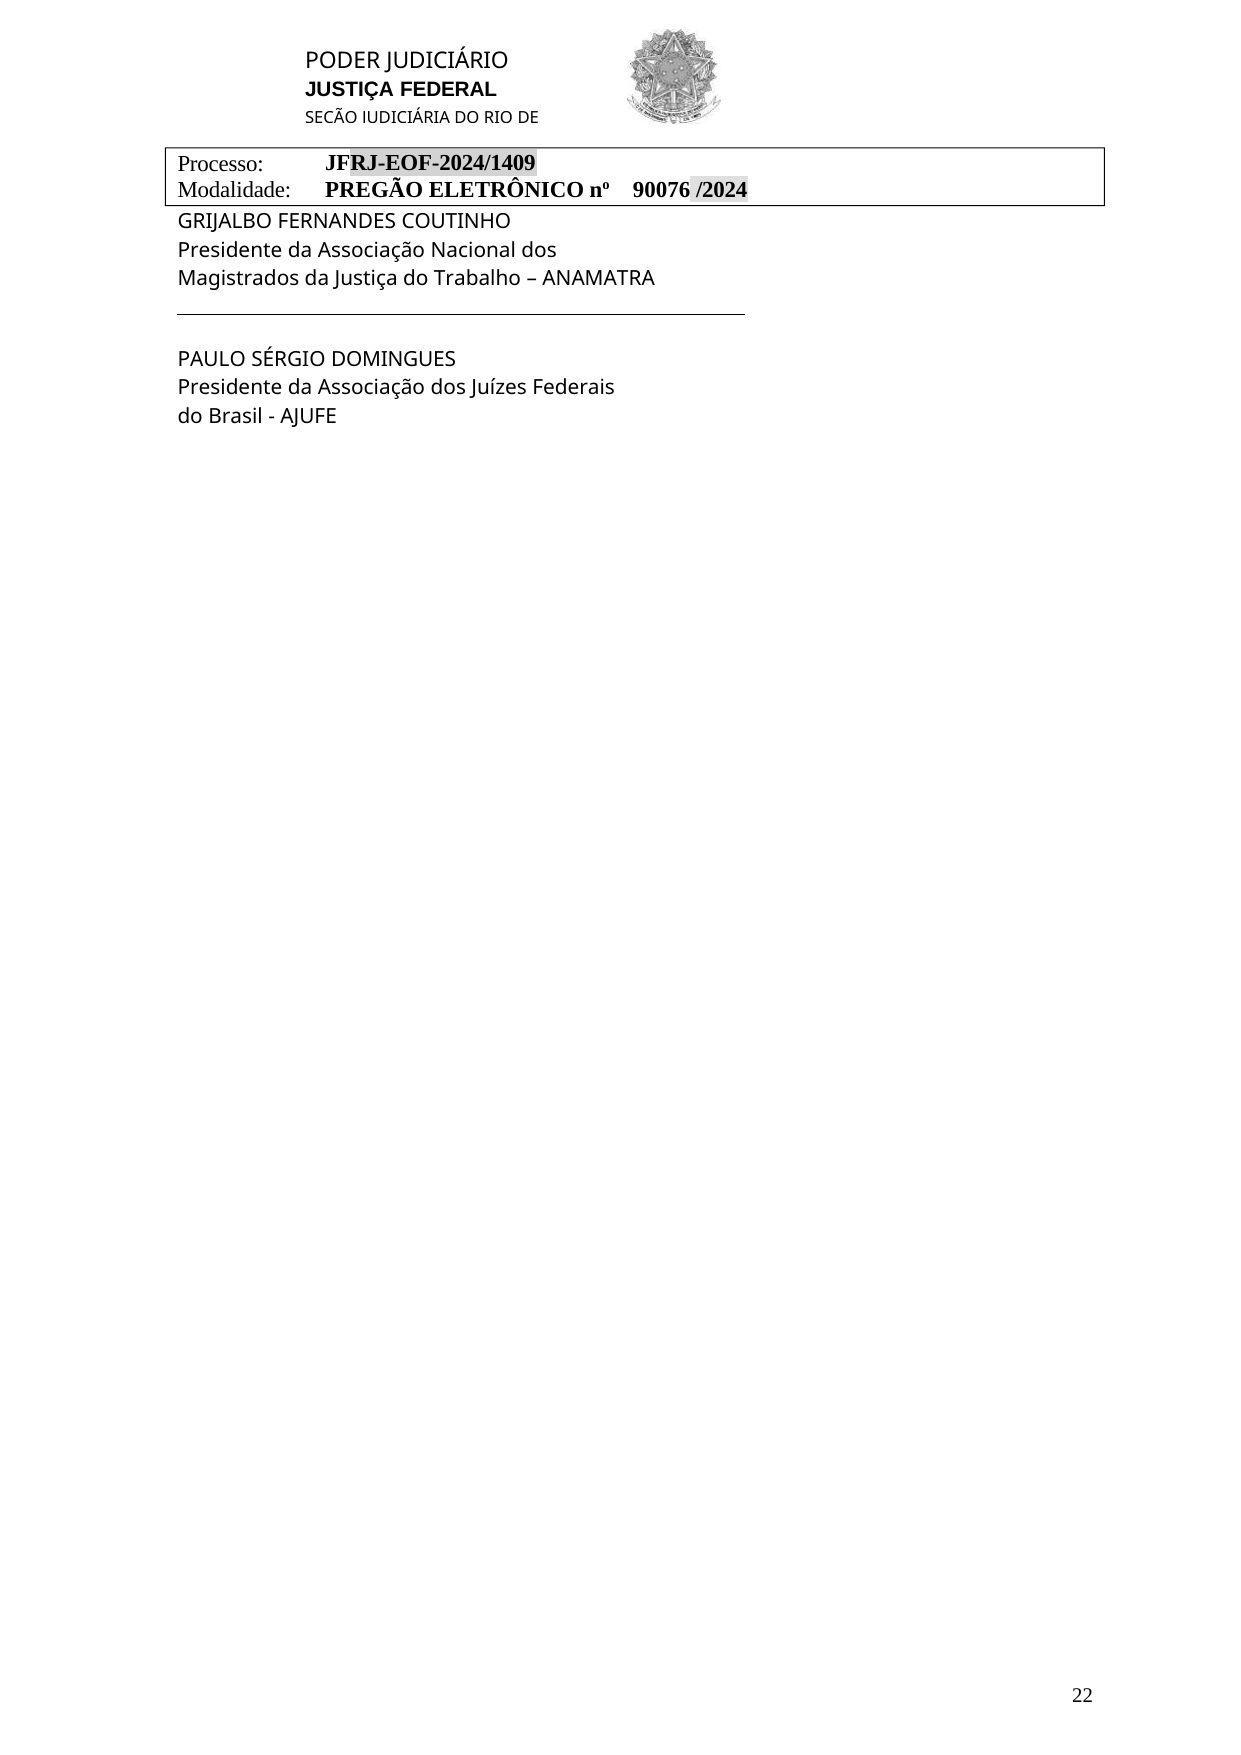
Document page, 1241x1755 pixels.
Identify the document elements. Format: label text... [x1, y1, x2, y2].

text PAULO SÉRGIO DOMINGUES [177, 344, 1143, 372]
text Presidente da Associação dos Juízes Federais do Brasil - AJUFE [177, 372, 627, 429]
text GRIJALBO FERNANDES COUTINHO [177, 206, 1143, 235]
text Presidente da Associação Nacional dos Magistrados da Justiça do Trabalho – ANAMATRA [177, 235, 681, 292]
